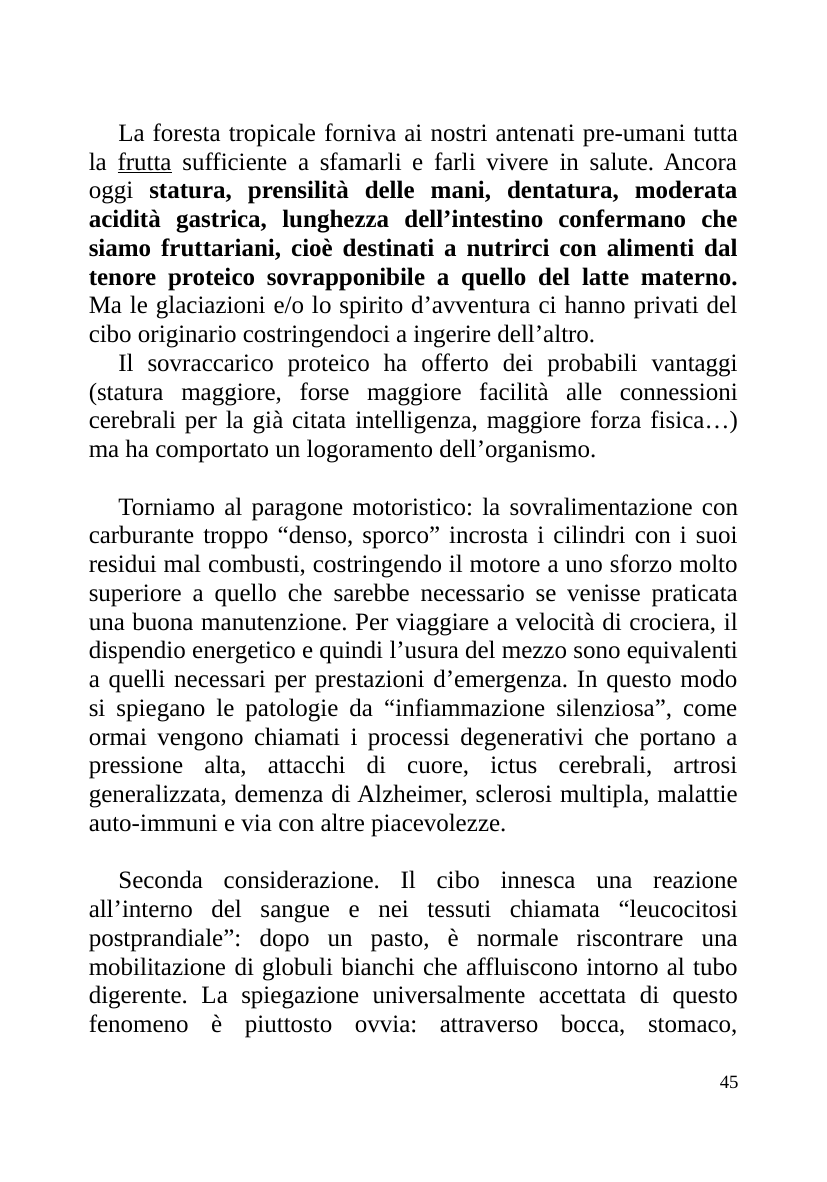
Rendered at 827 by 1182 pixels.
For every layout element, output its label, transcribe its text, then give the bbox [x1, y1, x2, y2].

text Il sovraccarico proteico ha offerto dei probabili vantaggi (statura maggiore, forse maggiore facilità alle connessioni cerebrali per la già citata intelligenza, maggiore forza fisica…) ma ha comportato un logoramento dell’organismo. [88, 348, 738, 463]
text Seconda considerazione. Il cibo innesca una reazione all’interno del sangue e nei tessuti chiamata “leucocitosi postprandiale”: dopo un pasto, è normale riscontrare una mobilitazione di globuli bianchi che affluiscono intorno al tubo digerente. La spiegazione universalmente accettata di questo fenomeno è piuttosto ovvia: attraverso bocca, stomaco, [88, 866, 738, 1038]
text Torniamo al paragone motoristico: la sovralimentazione con carburante troppo “denso, sporco” incrosta i cilindri con i suoi residui mal combusti, costringendo il motore a uno sforzo molto superiore a quello che sarebbe necessario se venisse praticata una buona manutenzione. Per viaggiare a velocità di crociera, il dispendio energetico e quindi l’usura del mezzo sono equivalenti a quelli necessari per prestazioni d’emergenza. In questo modo si spiegano le patologie da “infiammazione silenziosa”, come ormai vengono chiamati i processi degenerativi che portano a pressione alta, attacchi di cuore, ictus cerebrali, artrosi generalizzata, demenza di Alzheimer, sclerosi multipla, malattie auto-immuni e via con altre piacevolezze. [88, 492, 738, 837]
text La foresta tropicale forniva ai nostri antenati pre-umani tutta la frutta sufficiente a sfamarli e farli vivere in salute. Ancora oggi statura, prensilità delle mani, dentatura, moderata acidità gastrica, lunghezza dell’intestino confermano che siamo fruttariani, cioè destinati a nutrirci con alimenti dal tenore proteico sovrapponibile a quello del latte materno. Ma le glaciazioni e/o lo spirito d’avventura ci hanno privati del cibo originario costringendoci a ingerire dell’altro. [88, 118, 738, 348]
